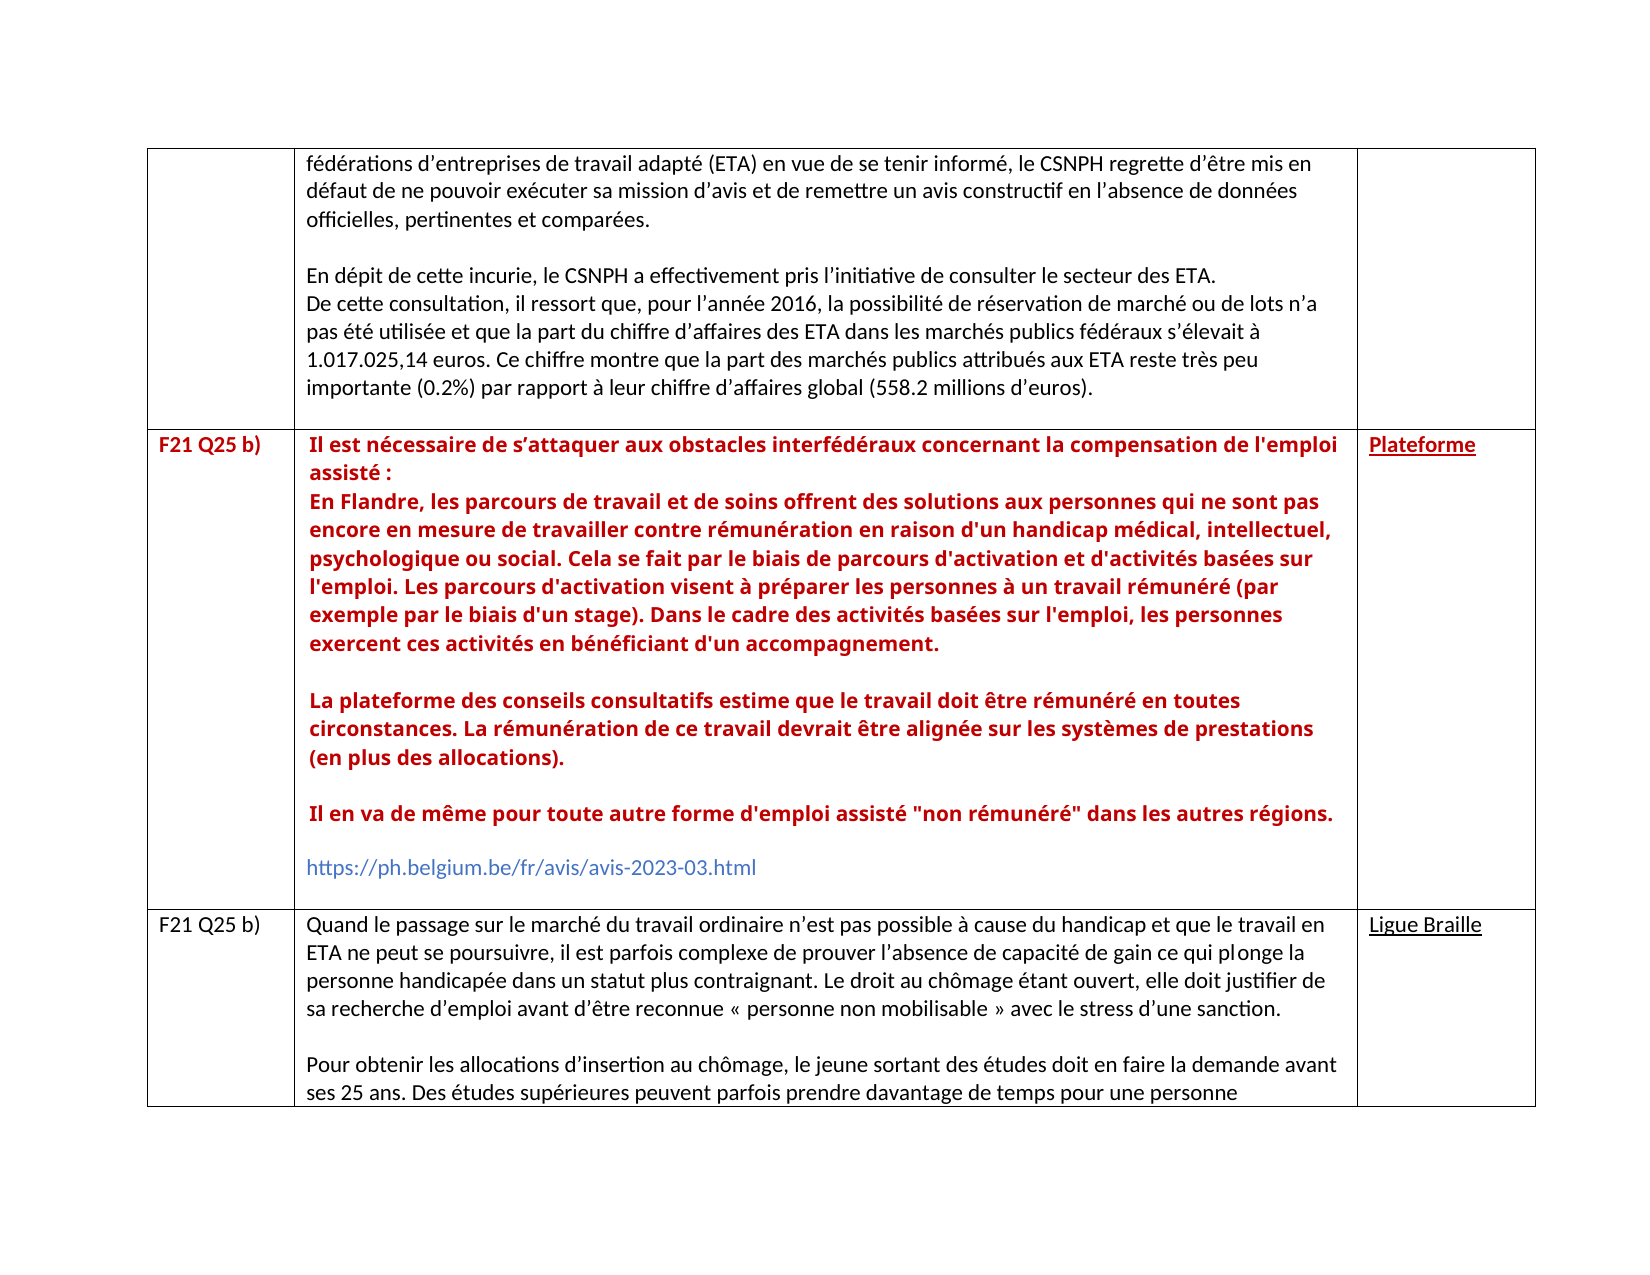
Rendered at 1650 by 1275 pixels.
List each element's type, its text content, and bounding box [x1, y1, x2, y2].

table_cell fédérations d’entreprises de travail adapté (ETA) en vue de se tenir informé, le CSNPH regrette d’être mis en défaut de ne pouvoir exécuter sa mission d’avis et de remettre un avis constructif en l’absence de données officielles, pertinentes et comparées. En dépit de cette incurie, le CSNPH a effectivement pris l’initiative de consulter le secteur des ETA. De cette consultation, il ressort que, pour l’année 2016, la possibilité de réservation de marché ou de lots n’a pas été utilisée et que la part du chiffre d’affaires des ETA dans les marchés publics fédéraux s’élevait à 1.017.025,14 euros. Ce chiffre montre que la part des marchés publics attribués aux ETA reste très peu importante (0.2%) par rapport à leur chiffre d’affaires global (558.2 millions d’euros). [295, 149, 1357, 429]
table_cell Ligue Braille [1358, 910, 1535, 1106]
table_cell F21 Q25 b) [148, 430, 294, 909]
table_cell Quand le passage sur le marché du travail ordinaire n’est pas possible à cause du handicap et que le travail en ETA ne peut se poursuivre, il est parfois complexe de prouver l’absence de capacité de gain ce qui plonge la personne handicapée dans un statut plus contraignant. Le droit au chômage étant ouvert, elle doit justifier de sa recherche d’emploi avant d’être reconnue « personne non mobilisable » avec le stress d’une sanction. Pour obtenir les allocations d’insertion au chômage, le jeune sortant des études doit en faire la demande avant ses 25 ans. Des études supérieures peuvent parfois prendre davantage de temps pour une personne [295, 910, 1357, 1106]
table_cell F21 Q25 b) [148, 910, 294, 1106]
table_cell Plateforme [1358, 430, 1535, 909]
table_cell Il est nécessaire de s’attaquer aux obstacles interfédéraux concernant la compensation de l'emploi assisté : En Flandre, les parcours de travail et de soins offrent des solutions aux personnes qui ne sont pas encore en mesure de travailler contre rémunération en raison d'un handicap médical, intellectuel, psychologique ou social. Cela se fait par le biais de parcours d'activation et d'activités basées sur l'emploi. Les parcours d'activation visent à préparer les personnes à un travail rémunéré (par exemple par le biais d'un stage). Dans le cadre des activités basées sur l'emploi, les personnes exercent ces activités en bénéficiant d'un accompagnement. La plateforme des conseils consultatifs estime que le travail doit être rémunéré en toutes circonstances. La rémunération de ce travail devrait être alignée sur les systèmes de prestations (en plus des allocations). Il en va de même pour toute autre forme d'emploi assisté "non rémunéré" dans les autres régions. https://ph.belgium.be/fr/avis/avis-2023-03.html [295, 430, 1357, 909]
table_cell [148, 149, 294, 429]
table_cell [1358, 149, 1535, 429]
